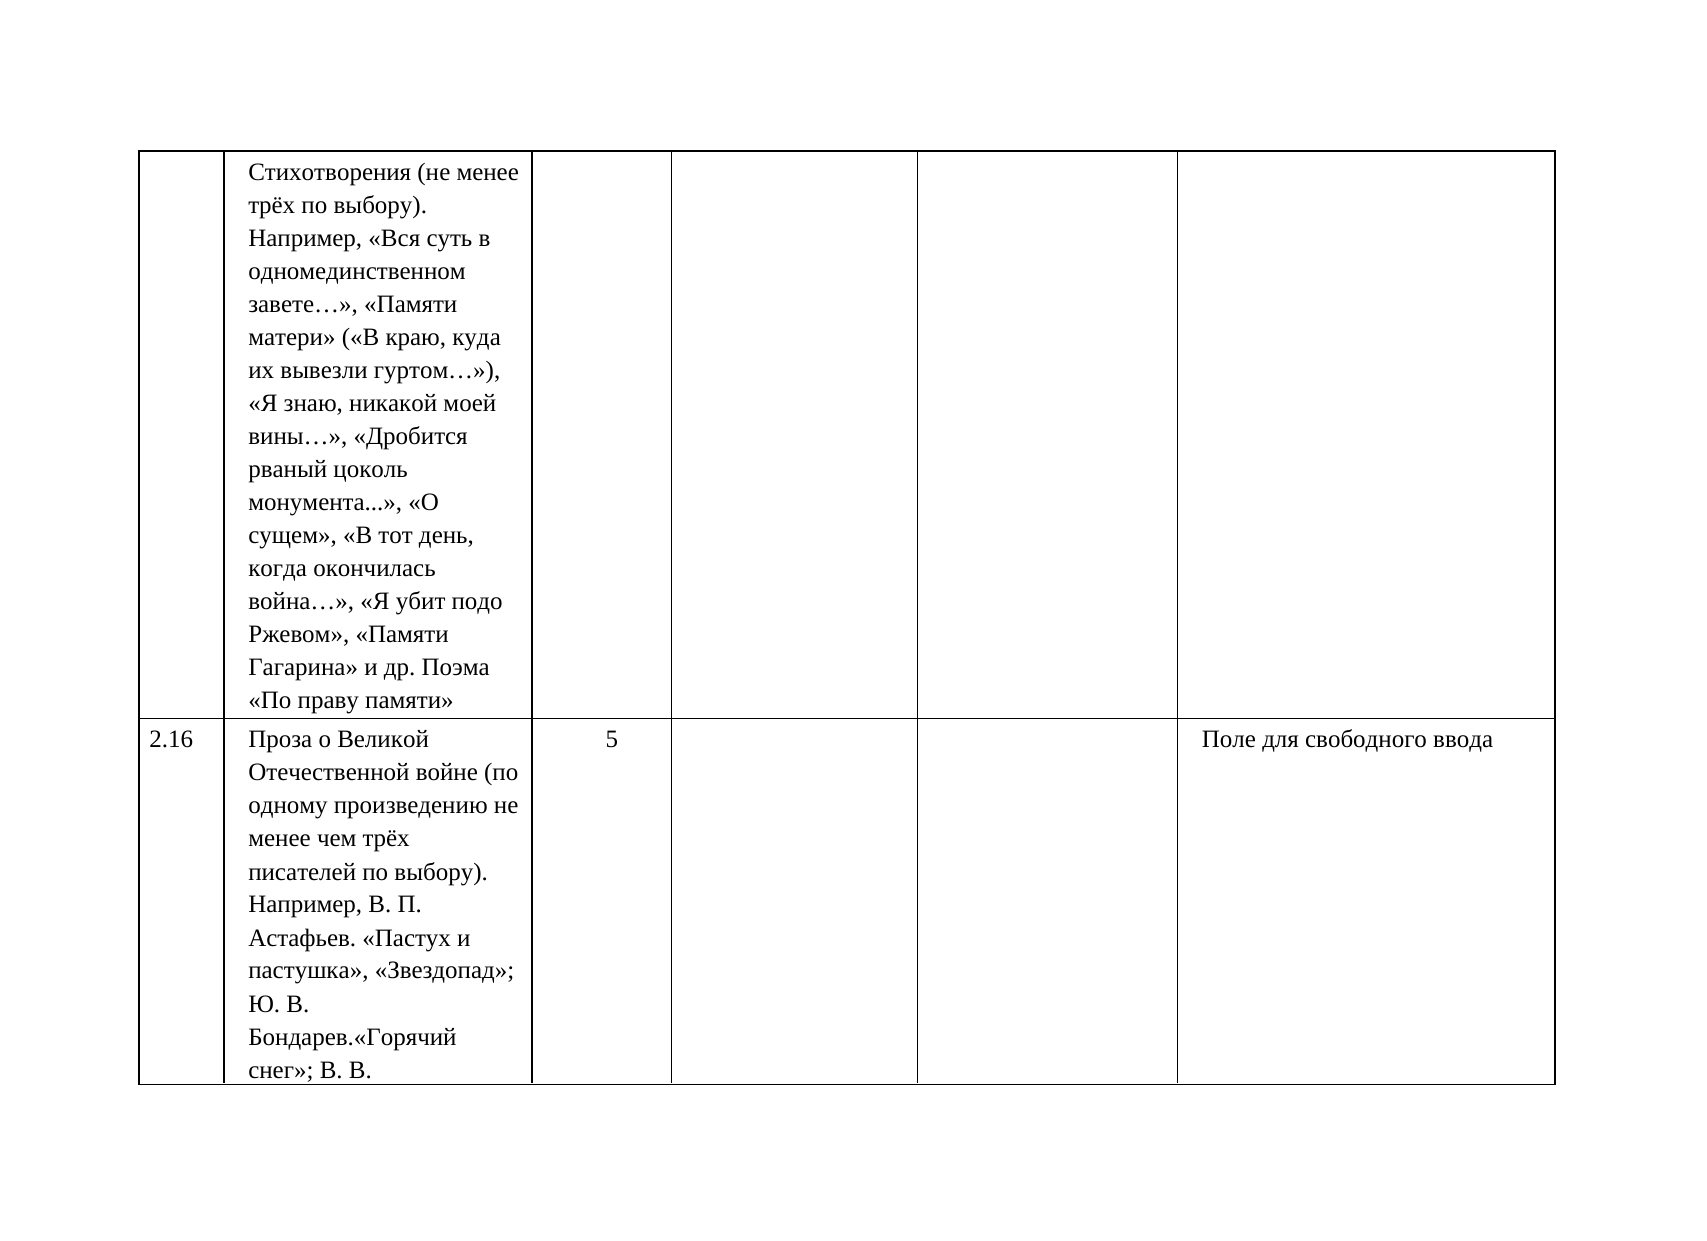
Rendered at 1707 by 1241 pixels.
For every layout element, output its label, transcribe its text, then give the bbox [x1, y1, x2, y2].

table_cell [918, 152, 1177, 718]
table_cell 5 [533, 719, 671, 1083]
table_cell [918, 719, 1177, 1083]
table_cell Поле для свободного ввода [1178, 719, 1554, 1083]
table_cell Проза о Великой Отечественной войне (по одному произведению не менее чем трёх писателей по выбору). Например, В. П. Астафьев. «Пастух и пастушка», «Звездопад»; Ю. В. Бондарев.«Горячий снег»; В. В. [225, 719, 531, 1083]
table_cell Стихотворения (не менее трёх по выбору). Например, «Вся суть в одномединственном завете…», «Памяти матери» («В краю, куда их вывезли гуртом…»), «Я знаю, никакой моей вины…», «Дробится рваный цоколь монумента...», «О сущем», «В тот день, когда окончилась война…», «Я убит подо Ржевом», «Памяти Гагарина» и др. Поэма «По праву памяти» [225, 152, 531, 718]
table_cell [533, 152, 671, 718]
table_cell [672, 152, 917, 718]
table_cell 2.16 [140, 719, 223, 1083]
table_cell [140, 152, 223, 718]
table_cell [1178, 152, 1554, 718]
table_cell [672, 719, 917, 1083]
